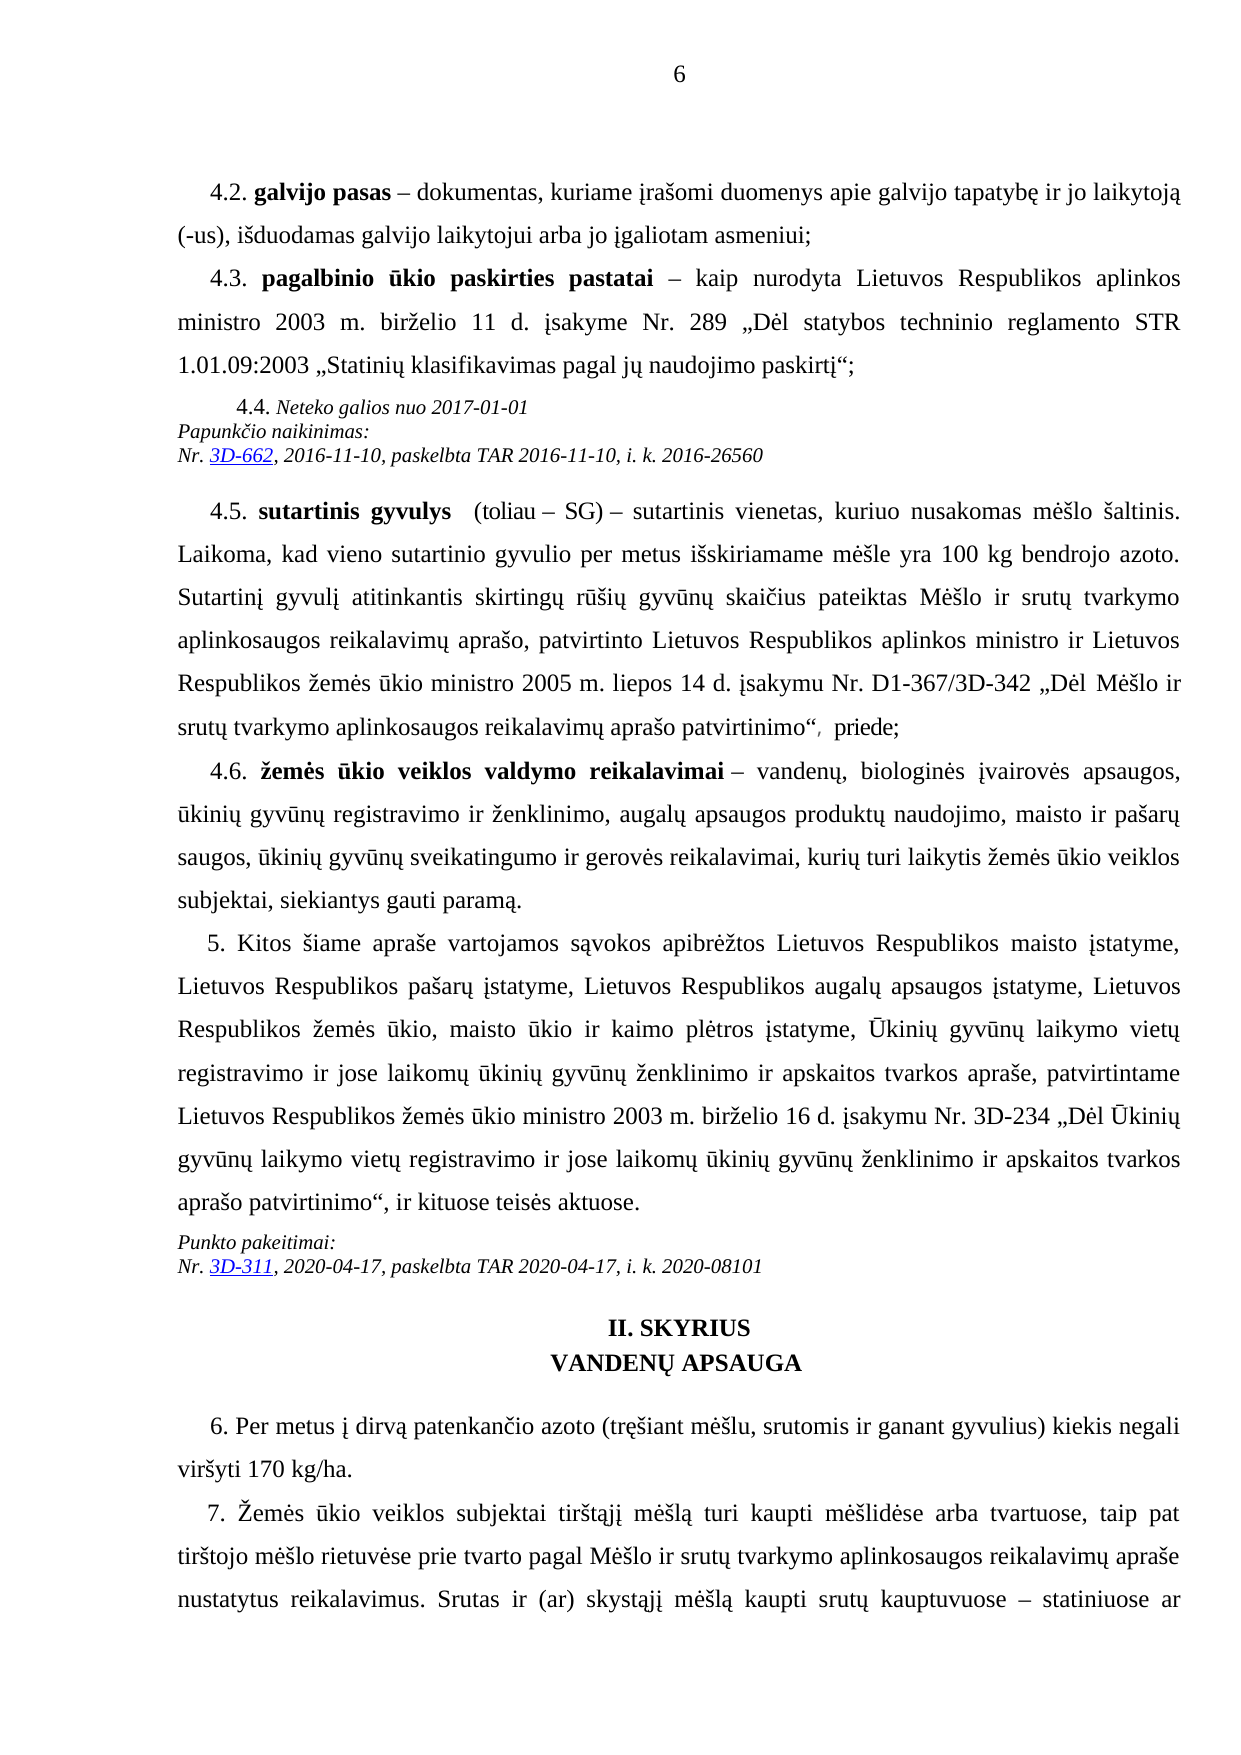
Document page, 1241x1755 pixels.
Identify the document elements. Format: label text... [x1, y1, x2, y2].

text II. sKYRIUS [177, 1307, 1181, 1342]
text Papunkčio naikinimas: [177, 419, 1181, 443]
text 5. Kitos šiame apraše vartojamos sąvokos apibrėžtos Lietuvos Respublikos maisto įstatyme, Lietuvos Respublikos pašarų įstatyme, Lietuvos Respublikos augalų apsaugos įstatyme, Lietuvos Respublikos žemės ūkio, maisto ūkio ir kaimo plėtros įstatyme, Ūkinių gyvūnų laikymo vietų registravimo ir jose laikomų ūkinių gyvūnų ženklinimo ir apskaitos tvarkos apraše, patvirtintame Lietuvos Respublikos žemės ūkio ministro 2003 m. birželio 16 d. įsakymu Nr. 3D-234 „Dėl Ūkinių gyvūnų laikymo vietų registravimo ir jose laikomų ūkinių gyvūnų ženklinimo ir apskaitos tvarkos aprašo patvirtinimo“, ir kituose teisės aktuose. [177, 928, 1181, 1216]
text 4.5. sutartinis gyvulys (toliau – SG) – sutartinis vienetas, kuriuo nusakomas mėšlo šaltinis. Laikoma, kad vieno sutartinio gyvulio per metus išskiriamame mėšle yra 100 kg bendrojo azoto. Sutartinį gyvulį atitinkantis skirtingų rūšių gyvūnų skaičius pateiktas Mėšlo ir srutų tvarkymo aplinkosaugos reikalavimų aprašo, patvirtinto Lietuvos Respublikos aplinkos ministro ir Lietuvos Respublikos žemės ūkio ministro 2005 m. liepos 14 d. įsakymu Nr. D1-367/3D-342 „Dėl Mėšlo ir srutų tvarkymo aplinkosaugos reikalavimų aprašo patvirtinimo“, priede; [177, 496, 1181, 741]
text Nr. 3D-311, 2020-04-17, paskelbta TAR 2020-04-17, i. k. 2020-08101 [177, 1254, 1181, 1278]
text VANDENŲ APSAUGA [177, 1342, 1181, 1377]
text 4.2. galvijo pasas – dokumentas, kuriame įrašomi duomenys apie galvijo tapatybę ir jo laikytoją (-us), išduodamas galvijo laikytojui arba jo įgaliotam asmeniui; [177, 177, 1181, 249]
text 4.3. pagalbinio ūkio paskirties pastatai – kaip nurodyta Lietuvos Respublikos aplinkos ministro 2003 m. birželio 11 d. įsakyme Nr. 289 „Dėl statybos techninio reglamento STR 1.01.09:2003 „Statinių klasifikavimas pagal jų naudojimo paskirtį“; [177, 263, 1181, 378]
text 7. Žemės ūkio veiklos subjektai tirštąjį mėšlą turi kaupti mėšlidėse arba tvartuose, taip pat tirštojo mėšlo rietuvėse prie tvarto pagal Mėšlo ir srutų tvarkymo aplinkosaugos reikalavimų apraše nustatytus reikalavimus. Srutas ir (ar) skystąjį mėšlą kaupti srutų kauptuvuose – statiniuose ar [177, 1498, 1181, 1613]
text 6. Per metus į dirvą patenkančio azoto (tręšiant mėšlu, srutomis ir ganant gyvulius) kiekis negali viršyti 170 kg/ha. [177, 1411, 1181, 1483]
text 4.6. žemės ūkio veiklos valdymo reikalavimai – vandenų, biologinės įvairovės apsaugos, ūkinių gyvūnų registravimo ir ženklinimo, augalų apsaugos produktų naudojimo, maisto ir pašarų saugos, ūkinių gyvūnų sveikatingumo ir gerovės reikalavimai, kurių turi laikytis žemės ūkio veiklos subjektai, siekiantys gauti paramą. [177, 756, 1181, 914]
text Nr. 3D-662, 2016-11-10, paskelbta TAR 2016-11-10, i. k. 2016-26560 [177, 443, 1181, 467]
text Punkto pakeitimai: [177, 1230, 1181, 1254]
text 4.4. Neteko galios nuo 2017-01-01 [177, 393, 1181, 419]
